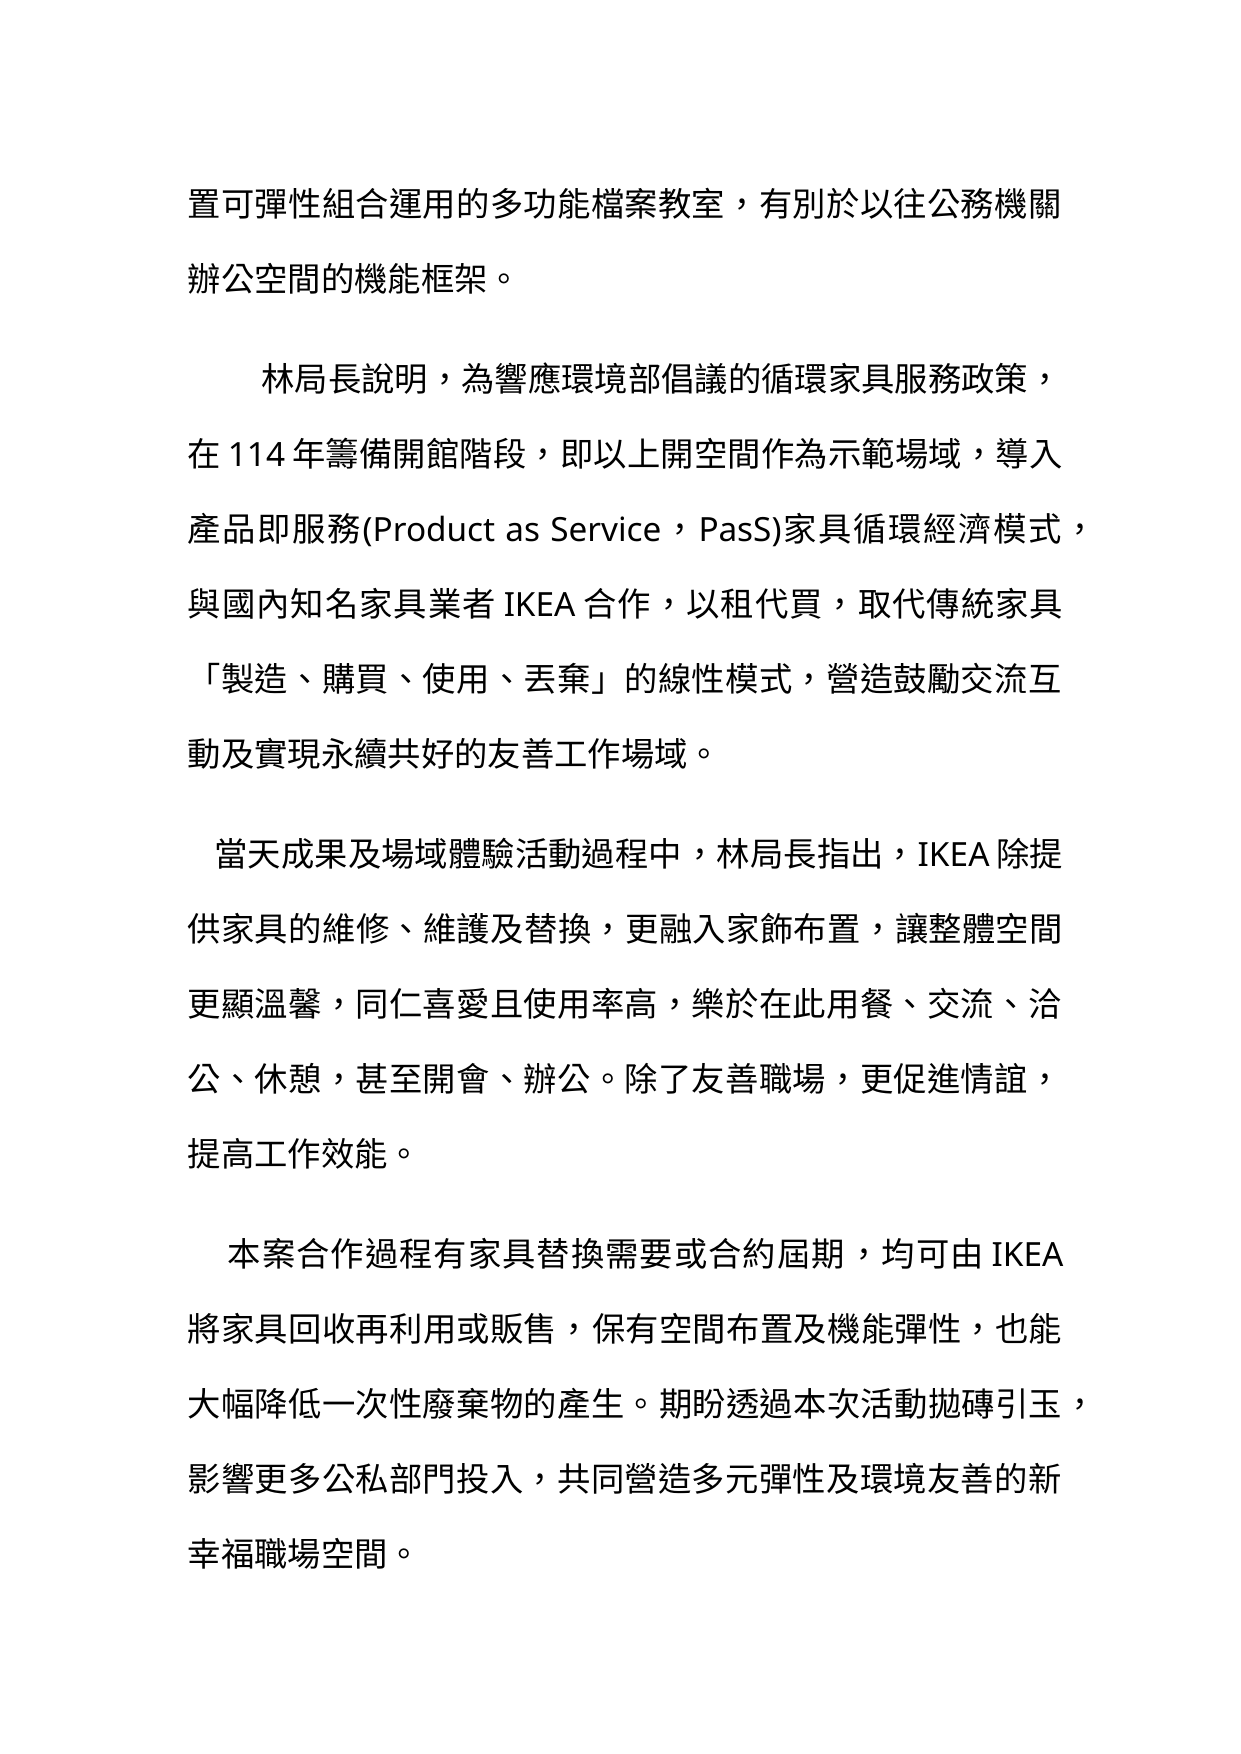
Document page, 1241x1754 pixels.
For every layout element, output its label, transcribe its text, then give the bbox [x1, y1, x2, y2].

text 本案合作過程有家具替換需要或合約屆期，均可由IKEA 將家具回收再利用或販售，保有空間布置及機能彈性，也能大幅降低一次性廢棄物的產生。期盼透過本次活動拋磚引玉，影響更多公私部門投入，共同營造多元彈性及環境友善的新幸福職場空間。 [187, 1214, 1063, 1589]
text 置可彈性組合運用的多功能檔案教室，有別於以往公務機關辦公空間的機能框架。 [187, 164, 1063, 314]
text 當天成果及場域體驗活動過程中，林局長指出，IKEA除提供家具的維修、維護及替換，更融入家飾布置，讓整體空間更顯溫馨，同仁喜愛且使用率高，樂於在此用餐、交流、洽公、休憩，甚至開會、辦公。除了友善職場，更促進情誼，提高工作效能。 [187, 814, 1063, 1189]
text 林局長說明，為響應環境部倡議的循環家具服務政策，在114年籌備開館階段，即以上開空間作為示範場域，導入產品即服務(Product as Service，PasS)家具循環經濟模式，與國內知名家具業者IKEA合作，以租代買，取代傳統家具「製造、購買、使用、丟棄」的線性模式，營造鼓勵交流互動及實現永續共好的友善工作場域。 [187, 339, 1063, 789]
